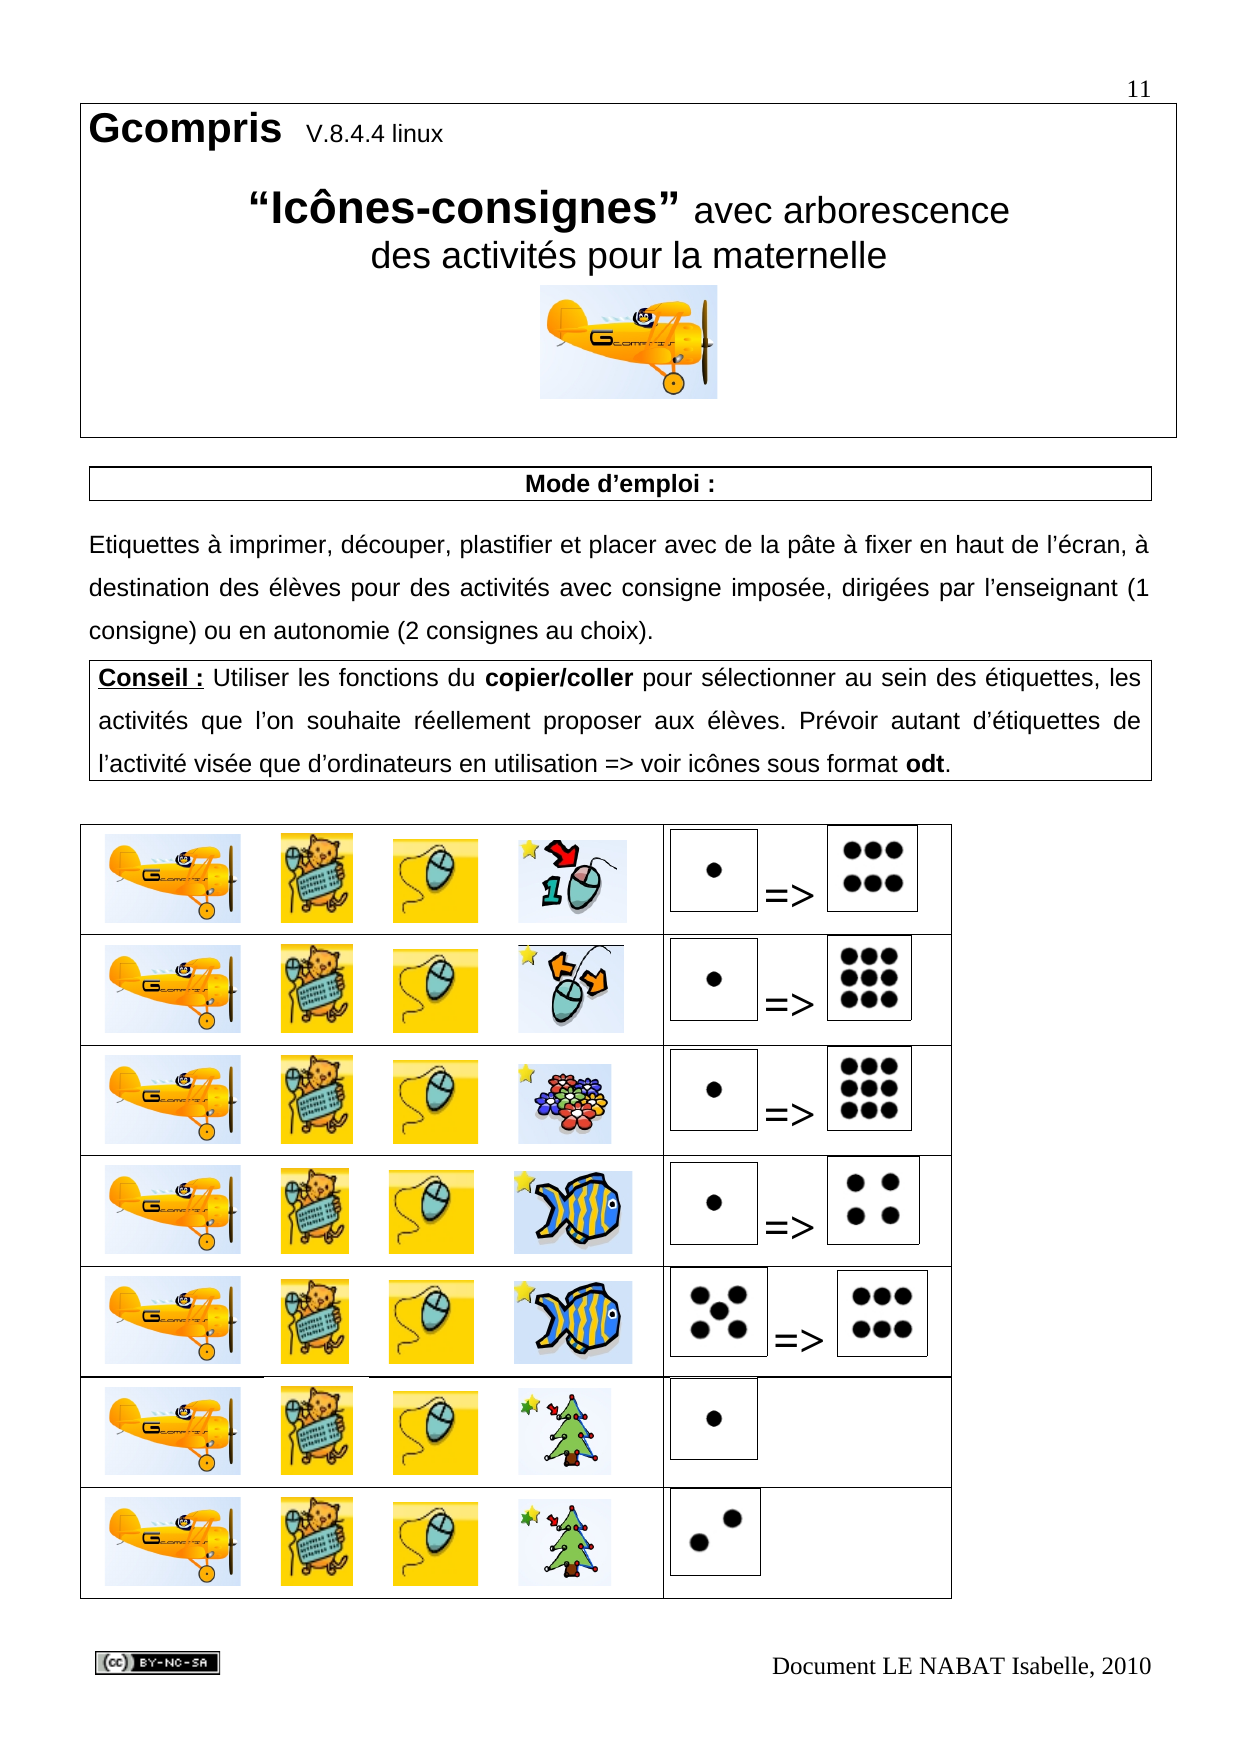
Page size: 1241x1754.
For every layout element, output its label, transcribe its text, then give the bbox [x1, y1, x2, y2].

picture [280, 833, 353, 923]
table_cell [81, 1046, 663, 1155]
picture [280, 1497, 353, 1586]
table_cell => [664, 1156, 951, 1266]
picture [104, 1055, 241, 1144]
picture [678, 1275, 759, 1349]
picture [280, 1168, 349, 1254]
text Mode d’emploi : [90, 468, 1151, 500]
picture [835, 1054, 903, 1123]
table_header Gcompris V.8.4.4 linux “Icônes-consignes” avec arborescence des activités pour la maternelle [81, 104, 1176, 437]
picture [678, 837, 750, 903]
table_header [81, 825, 663, 934]
picture [393, 949, 479, 1033]
text Conseil : Utiliser les fonctions du copier/coller pour sélectionner au sein des étiquettes, les activités que l’on souhaite réellement proposer aux élèves. Prévoir autant d’étiquettes de l’activité visée que d’ordinateurs en utilisation => voir icônes sous format odt. [90, 661, 1151, 780]
table_cell [671, 1379, 757, 1459]
picture [104, 834, 241, 923]
picture [393, 1391, 479, 1475]
picture [280, 1386, 353, 1475]
picture [104, 1387, 241, 1475]
picture [678, 1057, 750, 1123]
table_cell [671, 1489, 760, 1575]
picture [393, 1502, 479, 1586]
picture [104, 1497, 241, 1586]
picture [540, 285, 718, 399]
picture [393, 1060, 479, 1144]
picture [514, 1281, 633, 1364]
picture [518, 1064, 612, 1144]
picture [388, 1280, 474, 1364]
picture [518, 840, 627, 923]
table_cell => [664, 1267, 951, 1376]
table_cell [664, 1378, 951, 1487]
table_cell [81, 1488, 663, 1597]
picture [280, 944, 353, 1033]
picture [518, 1499, 612, 1586]
picture [393, 839, 479, 923]
table_cell [81, 1156, 663, 1266]
picture [280, 1055, 353, 1144]
picture [388, 1170, 474, 1254]
picture [518, 1388, 612, 1475]
picture [835, 943, 903, 1012]
picture [104, 1276, 241, 1364]
picture [104, 945, 241, 1033]
picture [518, 945, 624, 1033]
picture [845, 1278, 919, 1349]
picture [104, 1165, 241, 1254]
table_header => [664, 825, 951, 934]
picture [514, 1171, 633, 1254]
picture [678, 1385, 750, 1452]
table_cell [81, 1267, 663, 1376]
picture [280, 1279, 349, 1364]
picture [678, 946, 750, 1012]
picture [678, 1170, 750, 1236]
table_cell [81, 1378, 663, 1487]
table_cell => [664, 935, 951, 1045]
picture [95, 1651, 221, 1675]
picture [678, 1496, 753, 1567]
table_cell [664, 1488, 951, 1597]
picture [835, 833, 910, 903]
table_cell => [664, 1046, 951, 1155]
picture [835, 1164, 911, 1236]
text Etiquettes à imprimer, découper, plastifier et placer avec de la pâte à fixer en haut de l’écran, à destination des élèves pour des activités avec consigne imposée, dirigées par l’enseignant (1 consigne) ou en autonomie (2 consignes au choix). [89, 530, 1152, 645]
table_cell [81, 935, 663, 1045]
